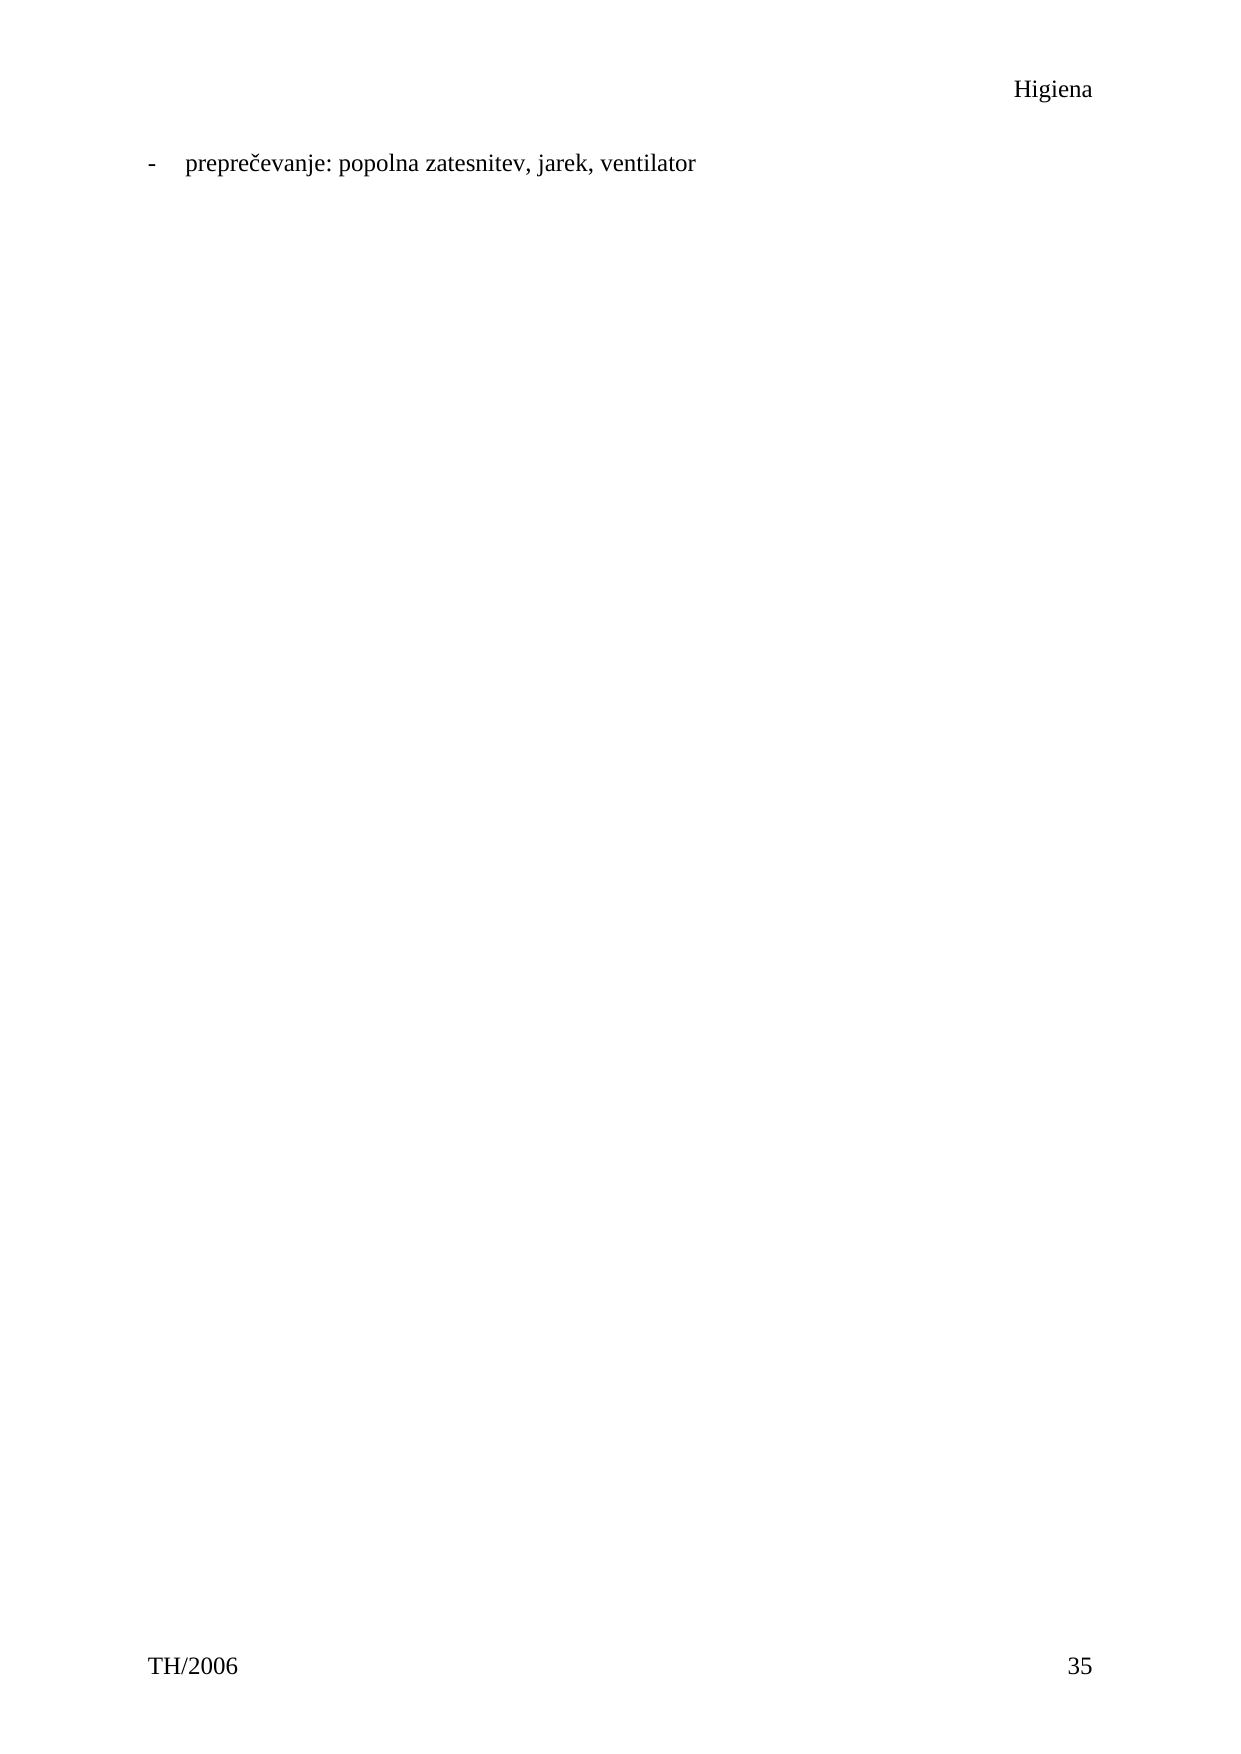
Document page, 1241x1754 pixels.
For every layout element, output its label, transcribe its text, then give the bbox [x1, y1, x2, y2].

list preprečevanje: popolna zatesnitev, jarek, ventilator [148, 148, 1092, 176]
